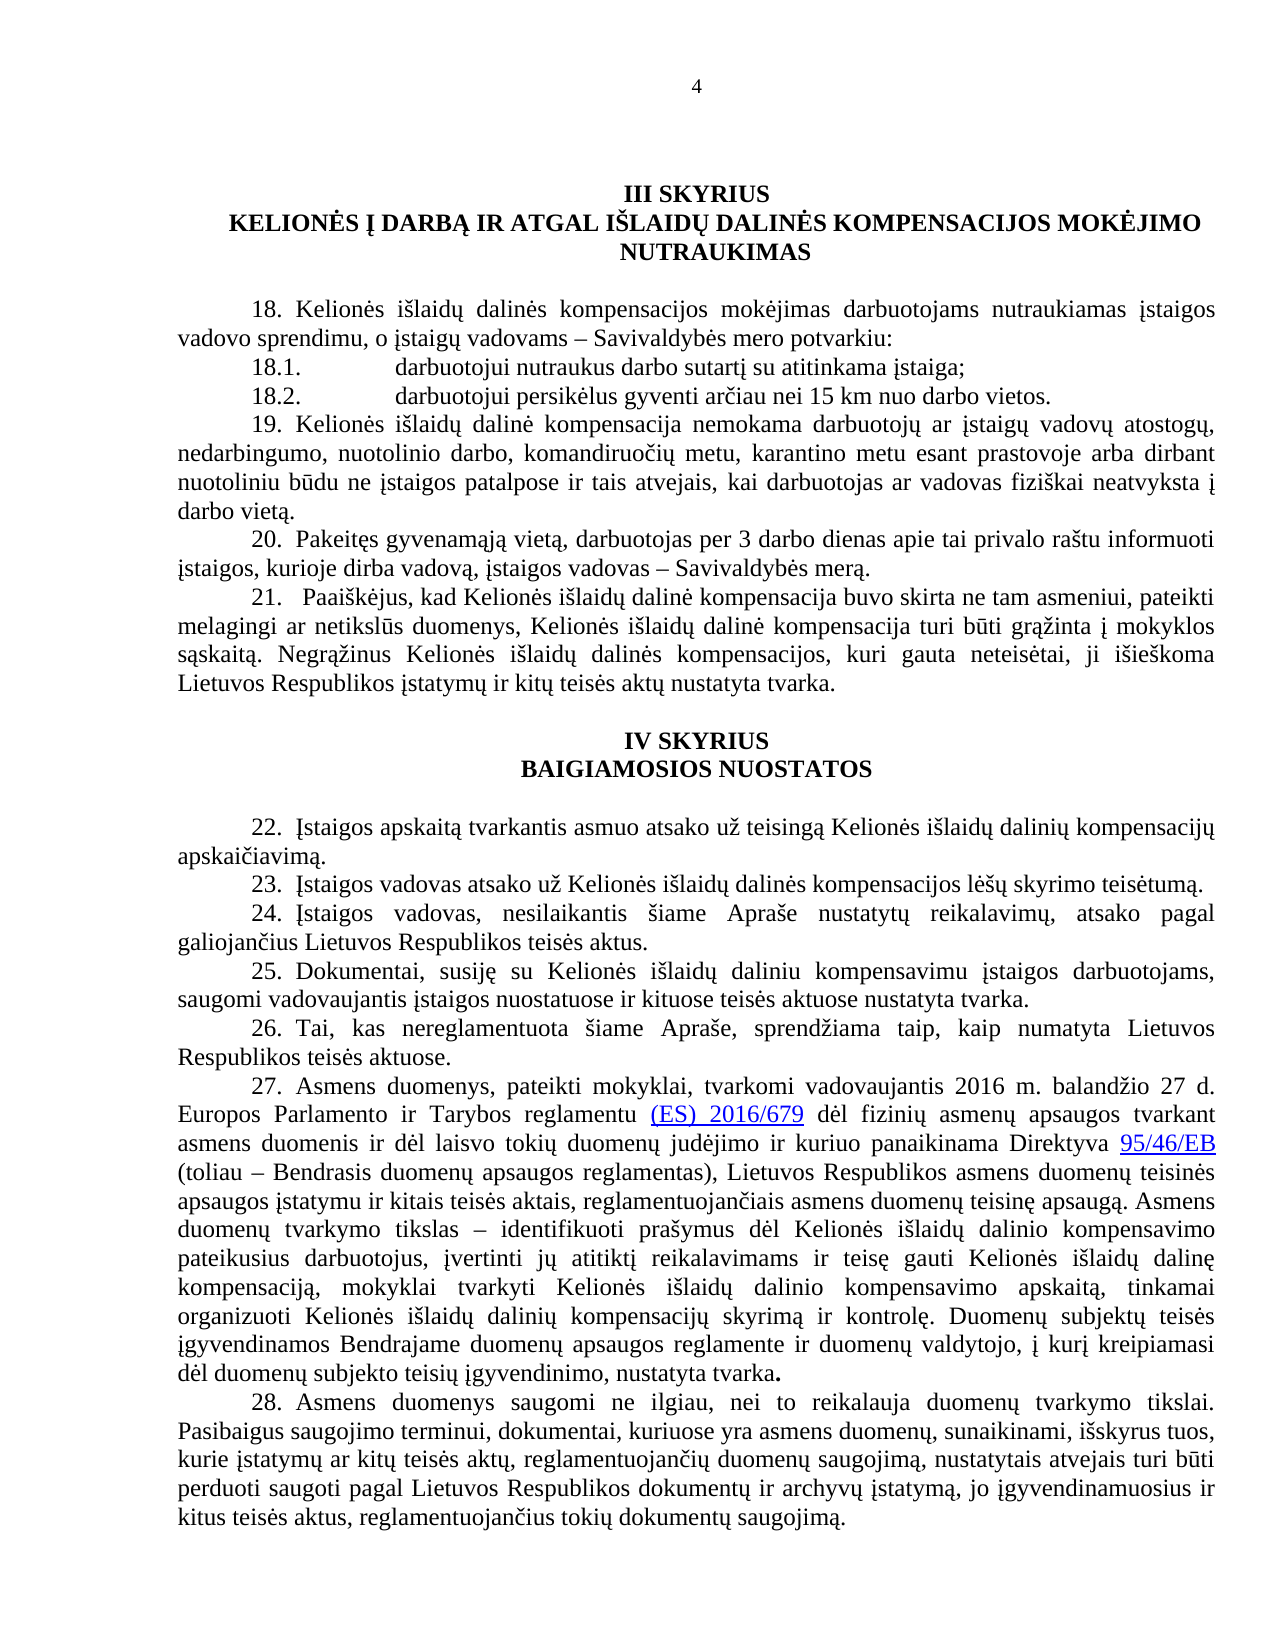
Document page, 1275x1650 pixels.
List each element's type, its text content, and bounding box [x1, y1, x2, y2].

text BAIGIAMOSIOS NUOSTATOS [177, 754, 1216, 783]
text 19. Kelionės išlaidų dalinė kompensacija nemokama darbuotojų ar įstaigų vadovų atostogų, nedarbingumo, nuotolinio darbo, komandiruočių metu, karantino metu esant prastovoje arba dirbant nuotoliniu būdu ne įstaigos patalpose ir tais atvejais, kai darbuotojas ar vadovas fiziškai neatvyksta į darbo vietą. [177, 409, 1216, 524]
text 18. Kelionės išlaidų dalinės kompensacijos mokėjimas darbuotojams nutraukiamas įstaigos vadovo sprendimu, o įstaigų vadovams – Savivaldybės mero potvarkiu: [177, 294, 1216, 352]
text 22. Įstaigos apskaitą tvarkantis asmuo atsako už teisingą Kelionės išlaidų dalinių kompensacijų apskaičiavimą. [177, 812, 1216, 869]
text 23. Įstaigos vadovas atsako už Kelionės išlaidų dalinės kompensacijos lėšų skyrimo teisėtumą. [177, 869, 1216, 898]
text 20. Pakeitęs gyvenamąją vietą, darbuotojas per 3 darbo dienas apie tai privalo raštu informuoti įstaigos, kurioje dirba vadovą, įstaigos vadovas – Savivaldybės merą. [177, 524, 1216, 582]
text 24. Įstaigos vadovas, nesilaikantis šiame Apraše nustatytų reikalavimų, atsako pagal galiojančius Lietuvos Respublikos teisės aktus. [177, 898, 1216, 956]
text 26. Tai, kas nereglamentuota šiame Apraše, sprendžiama taip, kaip numatyta Lietuvos Respublikos teisės aktuose. [177, 1013, 1216, 1071]
text 28. Asmens duomenys saugomi ne ilgiau, nei to reikalauja duomenų tvarkymo tikslai. Pasibaigus saugojimo terminui, dokumentai, kuriuose yra asmens duomenų, sunaikinami, išskyrus tuos, kurie įstatymų ar kitų teisės aktų, reglamentuojančių duomenų saugojimą, nustatytais atvejais turi būti perduoti saugoti pagal Lietuvos Respublikos dokumentų ir archyvų įstatymą, jo įgyvendinamuosius ir kitus teisės aktus, reglamentuojančius tokių dokumentų saugojimą. [177, 1387, 1216, 1531]
text 25. Dokumentai, susiję su Kelionės išlaidų daliniu kompensavimu įstaigos darbuotojams, saugomi vadovaujantis įstaigos nuostatuose ir kituose teisės aktuose nustatyta tvarka. [177, 956, 1216, 1013]
text KELIONĖS Į DARBĄ IR ATGAL IŠLAIDŲ DALINĖS KOMPENSACIJOS MOKĖJIMO NUTRAUKIMAS [215, 208, 1216, 266]
text IV SKYRIUS [177, 726, 1216, 754]
text III SKYRIUS [177, 179, 1216, 208]
text 18.2. darbuotojui persikėlus gyventi arčiau nei 15 km nuo darbo vietos. [251, 381, 1216, 409]
text 18.1. darbuotojui nutraukus darbo sutartį su atitinkama įstaiga; [251, 352, 1216, 381]
text 21. Paaiškėjus, kad Kelionės išlaidų dalinė kompensacija buvo skirta ne tam asmeniui, pateikti melagingi ar netikslūs duomenys, Kelionės išlaidų dalinė kompensacija turi būti grąžinta į mokyklos sąskaitą. Negrąžinus Kelionės išlaidų dalinės kompensacijos, kuri gauta neteisėtai, ji išieškoma Lietuvos Respublikos įstatymų ir kitų teisės aktų nustatyta tvarka. [177, 582, 1216, 697]
text 27. Asmens duomenys, pateikti mokyklai, tvarkomi vadovaujantis 2016 m. balandžio 27 d. Europos Parlamento ir Tarybos reglamentu (ES) 2016/679 dėl fizinių asmenų apsaugos tvarkant asmens duomenis ir dėl laisvo tokių duomenų judėjimo ir kuriuo panaikinama Direktyva 95/46/EB (toliau – Bendrasis duomenų apsaugos reglamentas), Lietuvos Respublikos asmens duomenų teisinės apsaugos įstatymu ir kitais teisės aktais, reglamentuojančiais asmens duomenų teisinę apsaugą. Asmens duomenų tvarkymo tikslas – identifikuoti prašymus dėl Kelionės išlaidų dalinio kompensavimo pateikusius darbuotojus, įvertinti jų atitiktį reikalavimams ir teisę gauti Kelionės išlaidų dalinę kompensaciją, mokyklai tvarkyti Kelionės išlaidų dalinio kompensavimo apskaitą, tinkamai organizuoti Kelionės išlaidų dalinių kompensacijų skyrimą ir kontrolę. Duomenų subjektų teisės įgyvendinamos Bendrajame duomenų apsaugos reglamente ir duomenų valdytojo, į kurį kreipiamasi dėl duomenų subjekto teisių įgyvendinimo, nustatyta tvarka. [177, 1071, 1216, 1387]
